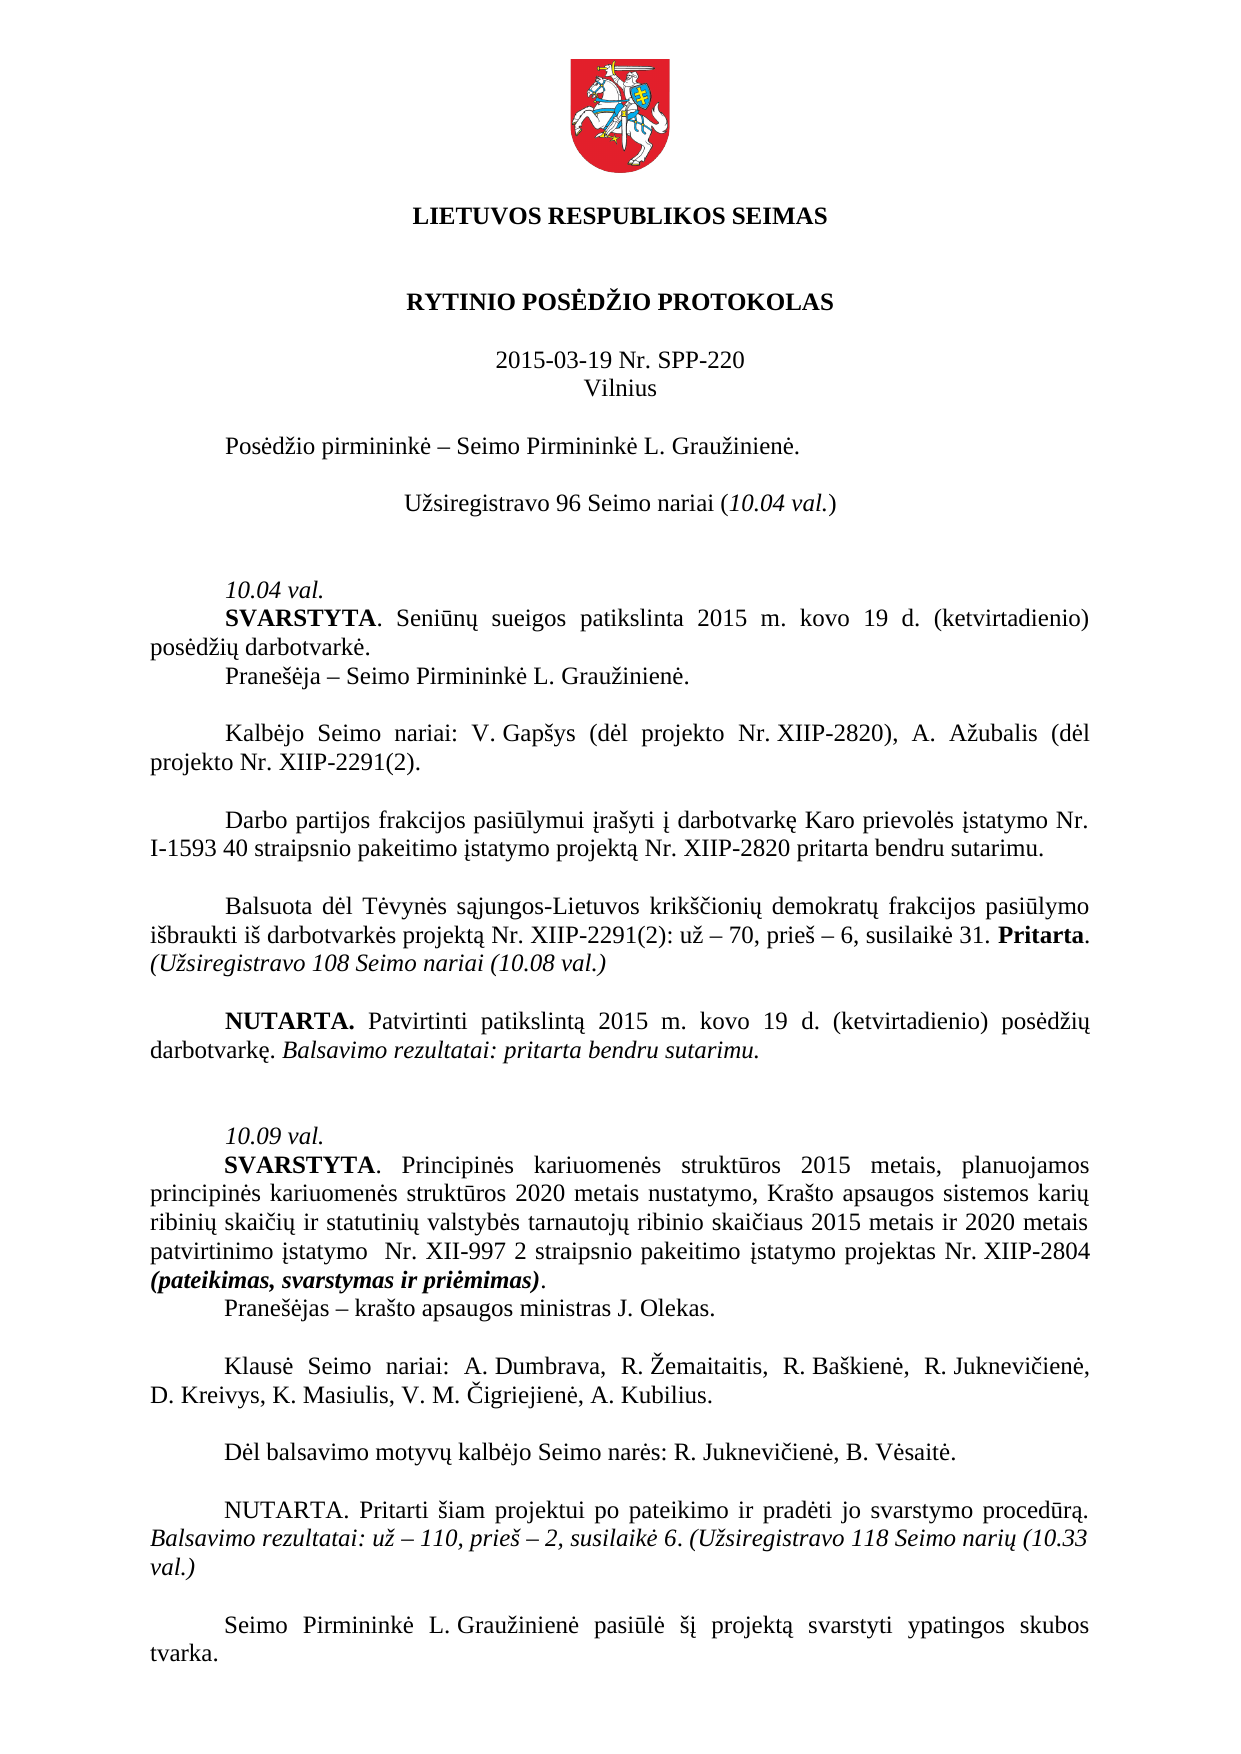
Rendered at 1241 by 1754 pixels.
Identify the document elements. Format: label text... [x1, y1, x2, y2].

text SVARSTYTA. Seniūnų sueigos patikslinta 2015 m. kovo 19 d. (ketvirtadienio) posėdžių darbotvarkė. [150, 603, 1090, 661]
text SVARSTYTA. Principinės kariuomenės struktūros 2015 metais, planuojamos principinės kariuomenės struktūros 2020 metais nustatymo, Krašto apsaugos sistemos karių ribinių skaičių ir statutinių valstybės tarnautojų ribinio skaičiaus 2015 metais ir 2020 metais patvirtinimo įstatymo Nr. XII-997 2 straipsnio pakeitimo įstatymo projektas Nr. XIIP-2804 (pateikimas, svarstymas ir priėmimas). [150, 1150, 1090, 1293]
text Rytinio POSĖDŽIO PROTOKOLAS [150, 287, 1090, 316]
text Balsuota dėl Tėvynės sąjungos-Lietuvos krikščionių demokratų frakcijos pasiūlymo išbraukti iš darbotvarkės projektą Nr. XIIP-2291(2): už – 70, prieš – 6, susilaikė 31. Pritarta. (Užsiregistravo 108 Seimo nariai (10.08 val.) [150, 891, 1090, 977]
text Seimo Pirmininkė L. Graužinienė pasiūlė šį projektą svarstyti ypatingos skubos tvarka. [150, 1610, 1090, 1667]
text Pranešėja – Seimo Pirmininkė L. Graužinienė. [150, 661, 1090, 690]
text Dėl balsavimo motyvų kalbėjo Seimo narės: R. Juknevičienė, B. Vėsaitė. [150, 1437, 1090, 1466]
text Klausė Seimo nariai: A. Dumbrava, R. Žemaitaitis, R. Baškienė, R. Juknevičienė, D. Kreivys, K. Masiulis, V. M. Čigriejienė, A. Kubilius. [150, 1351, 1090, 1408]
text LIETUVOS RESPUBLIKOS SEIMAS [150, 201, 1090, 230]
text Pranešėjas – krašto apsaugos ministras J. Olekas. [150, 1293, 1090, 1322]
text Užsiregistravo 96 Seimo nariai (10.04 val.) [150, 488, 1090, 517]
text Kalbėjo Seimo nariai: V. Gapšys (dėl projekto Nr. XIIP-2820), A. Ažubalis (dėl projekto Nr. XIIP-2291(2). [150, 718, 1090, 776]
text 10.09 val. [150, 1121, 1090, 1150]
text 10.04 val. [150, 575, 1090, 603]
text NUTARTA. Pritarti šiam projektui po pateikimo ir pradėti jo svarstymo procedūrą. Balsavimo rezultatai: už – 110, prieš – 2, susilaikė 6. (Užsiregistravo 118 Seimo narių (10.33 val.) [150, 1495, 1090, 1581]
text NUTARTA. Patvirtinti patikslintą 2015 m. kovo 19 d. (ketvirtadienio) posėdžių darbotvarkę. Balsavimo rezultatai: pritarta bendru sutarimu. [150, 1006, 1090, 1063]
text Vilnius [150, 373, 1090, 402]
text Posėdžio pirmininkė – Seimo Pirmininkė L. Graužinienė. [150, 431, 1090, 460]
text Darbo partijos frakcijos pasiūlymui įrašyti į darbotvarkę Karo prievolės įstatymo Nr. I-1593 40 straipsnio pakeitimo įstatymo projektą Nr. XIIP-2820 pritarta bendru sutarimu. [150, 805, 1090, 862]
text 2015-03-19 Nr. SPP-220 [150, 345, 1090, 373]
